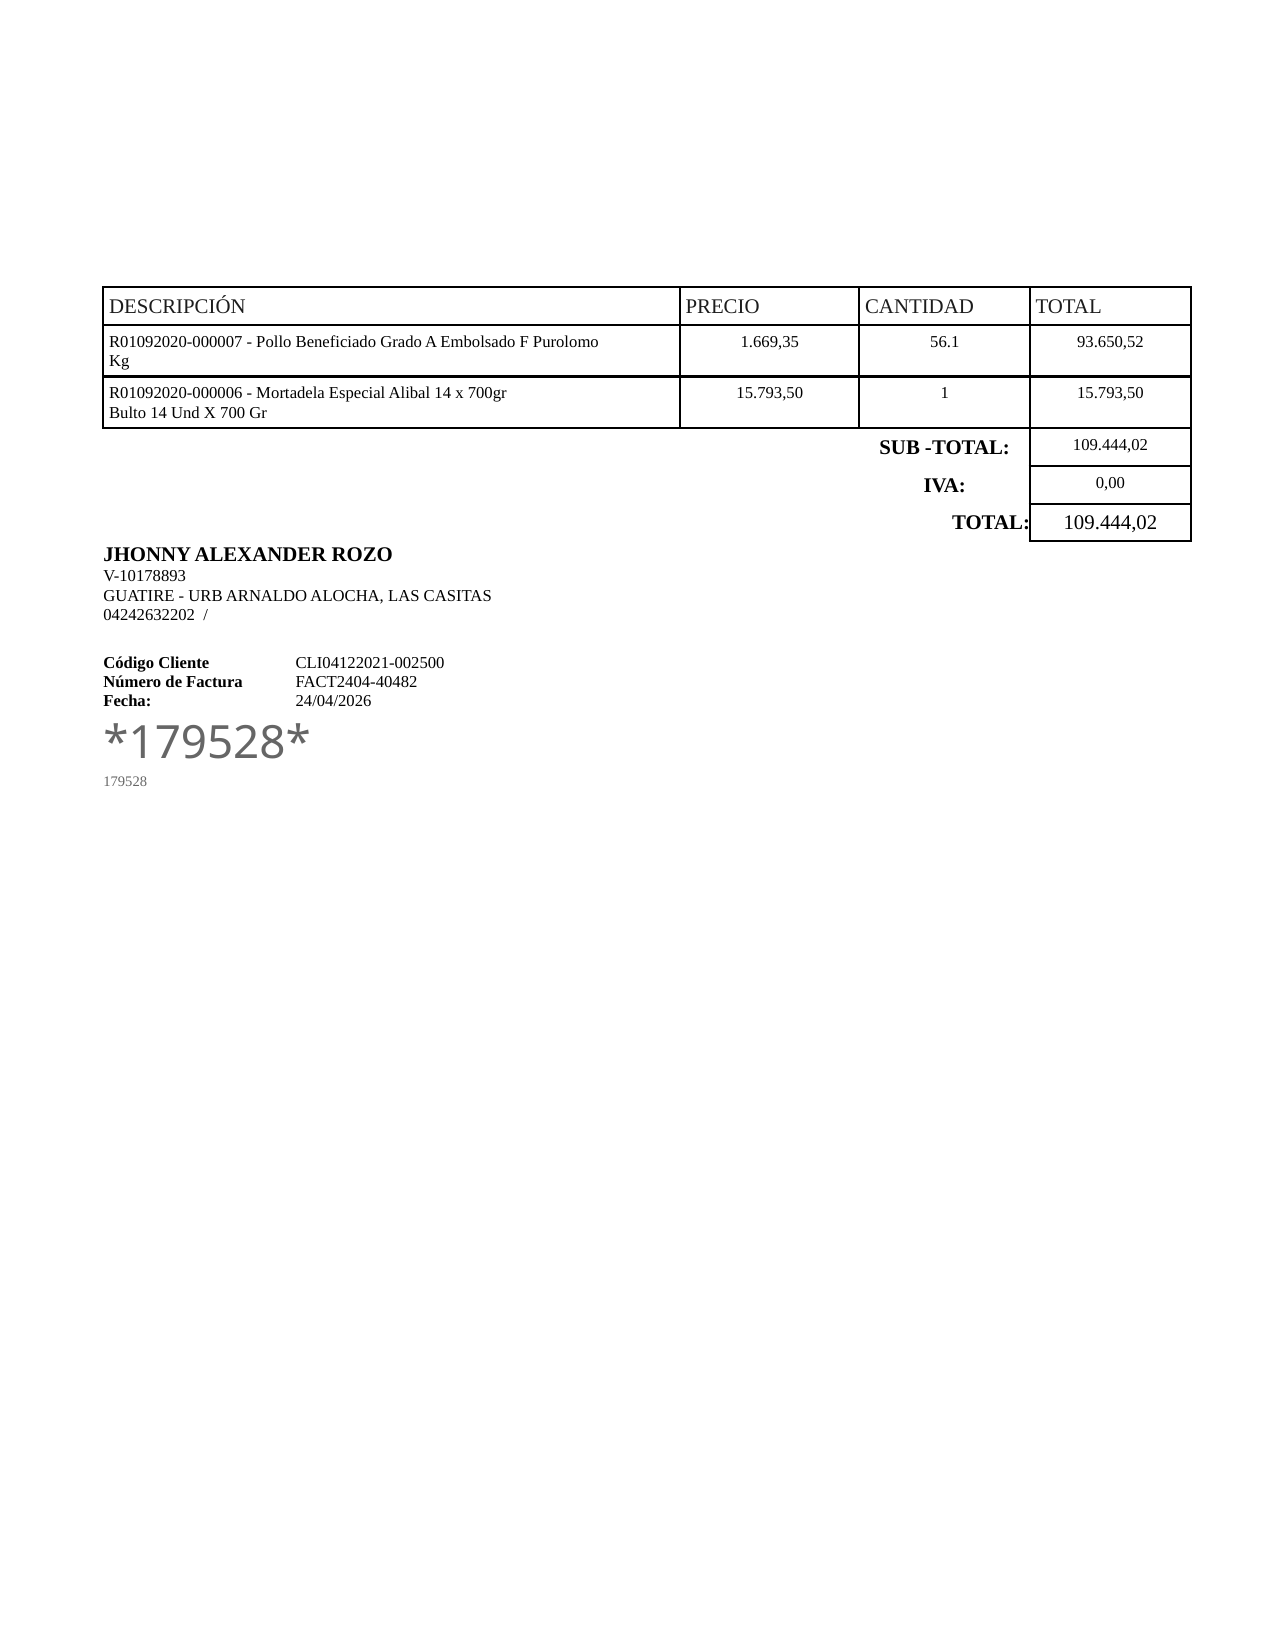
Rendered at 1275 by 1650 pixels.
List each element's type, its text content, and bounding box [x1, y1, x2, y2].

table_cell R01092020-000006 - Mortadela Especial Alibal 14 x 700gr Bulto 14 Und X 700 Gr [104, 378, 679, 427]
table_cell 15.793,50 [681, 378, 858, 427]
table_cell GUATIRE - URB ARNALDO ALOCHA, LAS CASITAS [103, 585, 858, 604]
table_cell V-10178893 [103, 566, 858, 585]
table_cell 15.793,50 [1031, 378, 1190, 427]
text *179528* [103, 710, 1137, 772]
text 179528 [103, 772, 1137, 789]
table_cell 109.444,02 [1031, 429, 1190, 465]
table_cell 93.650,52 [1031, 326, 1190, 375]
table_cell 1 [860, 378, 1029, 427]
table_header PRECIO [681, 288, 858, 323]
table_cell Fecha: [103, 691, 295, 710]
table_header JHONNY ALEXANDER ROZO [103, 542, 858, 566]
table_cell SUB -TOTAL: [859, 429, 1029, 465]
table_header TOTAL [1031, 288, 1190, 323]
table_cell 04242632202 / [103, 605, 858, 624]
table_header CLI04122021-002500 [295, 653, 517, 672]
table_header DESCRIPCIÓN [104, 288, 679, 323]
table_cell 0,00 [1031, 467, 1190, 502]
table_cell IVA: [859, 465, 1029, 502]
table_cell Número de Factura [103, 672, 295, 691]
table_cell FACT2404-40482 [295, 672, 517, 691]
table_cell 109.444,02 [1031, 505, 1190, 540]
table_cell TOTAL: [859, 503, 1029, 540]
table_cell [103, 429, 859, 540]
table_cell 56.1 [860, 326, 1029, 375]
table_cell 1.669,35 [681, 326, 858, 375]
table_cell 24/04/2026 [295, 691, 517, 710]
table_header CANTIDAD [860, 288, 1029, 323]
table_header Código Cliente [103, 653, 295, 672]
table_cell R01092020-000007 - Pollo Beneficiado Grado A Embolsado F Purolomo Kg [104, 326, 679, 375]
